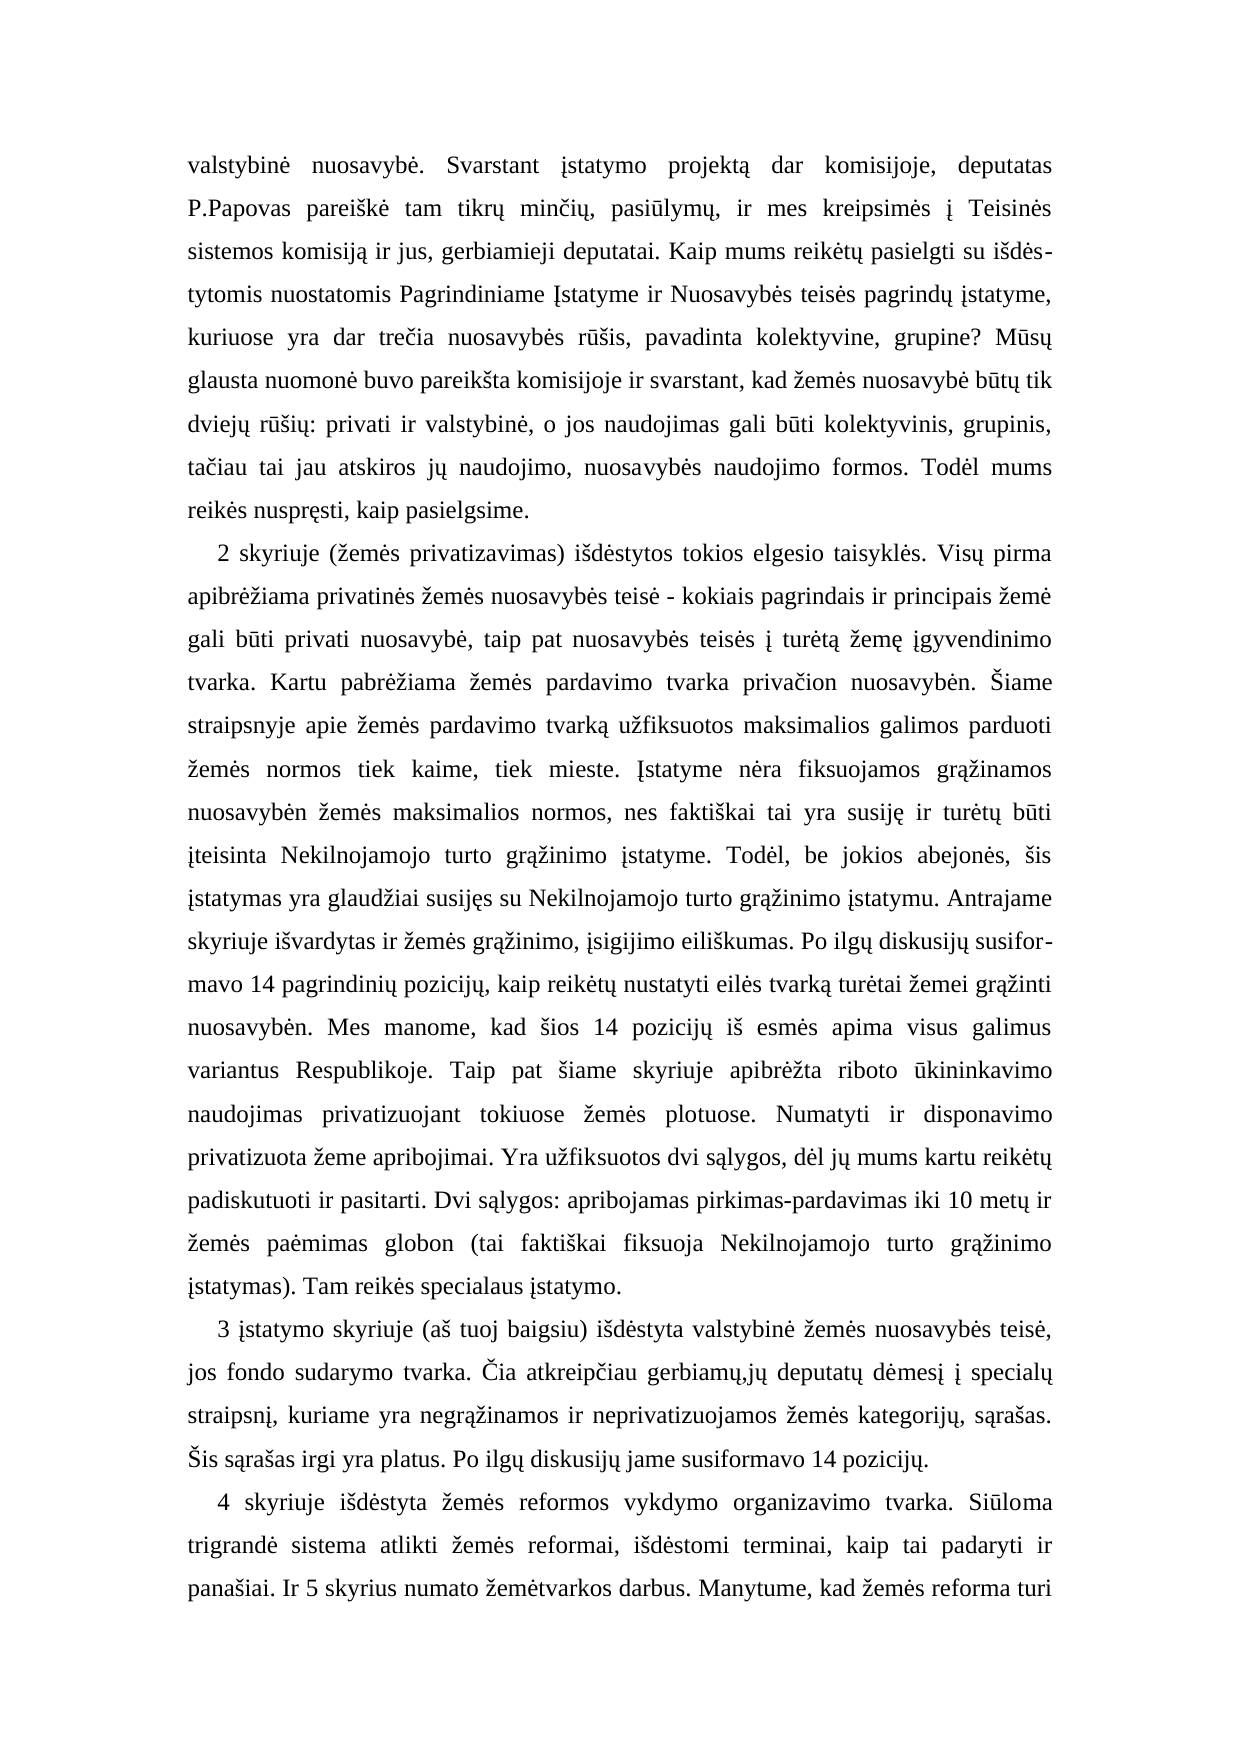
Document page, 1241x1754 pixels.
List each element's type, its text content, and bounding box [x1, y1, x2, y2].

text 2 skyriuje (žemės privatizavimas) išdėstytos tokios elgesio taisyklės. Visų pirma apibrėžiama privatinės žemės nuosavybės teisė - kokiais pagrindais ir principais žemė gali būti privati nuosavybė, taip pat nuosavybės teisės į turėtą žemę įgyvendinimo tvarka. Kartu pabrėžiama žemės pardavimo tvar­ka privačion nuosavybėn. Šiame straipsnyje apie žemės pardavimo tvarką užfiksuotos maksimalios galimos parduoti žemės normos tiek kaime, tiek mieste. Įstatyme nėra fiksuojamos grąžinamos nuosavybėn žemės maksima­lios normos, nes faktiškai tai yra susiję ir turėtų būti įteisinta Nekilnojamojo turto grąžinimo įstatyme. Todėl, be jokios abejonės, šis įstatymas yra glau­džiai susijęs su Nekilnojamojo turto grąžinimo įstatymu. Antrajame skyriuje išvardytas ir žemės grąžinimo, įsigijimo eiliškumas. Po ilgų diskusijų susifor­mavo 14 pagrindinių pozicijų, kaip reikėtų nustatyti eilės tvarką turėtai žemei grąžinti nuosavybėn. Mes manome, kad šios 14 pozicijų iš esmės apima visus galimus variantus Respublikoje. Taip pat šiame skyriuje api­brėžta riboto ūkininkavimo naudojimas privatizuojant tokiuose žemės plo­tuose. Numatyti ir disponavimo privatizuota žeme apribojimai. Yra užfik­suotos dvi sąlygos, dėl jų mums kartu reikėtų padiskutuoti ir pasitarti. Dvi sąlygos: apribojamas pirkimas-pardavimas iki 10 metų ir žemės paėmimas globon (tai faktiškai fiksuoja Nekilnojamojo turto grąžinimo įstatymas). Tam reikės specialaus įstatymo. [187, 538, 1053, 1300]
text 4 skyriuje išdėstyta žemės reformos vykdymo organizavimo tvarka. Siūlo­ma trigrandė sistema atlikti žemės reformai, išdėstomi terminai, kaip tai padaryti ir panašiai. Ir 5 skyrius numato žemėtvarkos darbus. Manytume, kad žemės reforma turi [187, 1487, 1053, 1602]
text 3 įstatymo skyriuje (aš tuoj baigsiu) išdėstyta valstybinė žemės nuosavybės teisė, jos fondo sudarymo tvarka. Čia atkreipčiau gerbiamų,jų deputatų dė­mesį į specialų straipsnį, kuriame yra negrąžinamos ir neprivatizuojamos žemės kategorijų, sąrašas. Šis sąrašas irgi yra platus. Po ilgų diskusijų jame susiformavo 14 pozicijų. [187, 1314, 1053, 1472]
text valstybinė nuosavybė. Svarstant įstatymo projektą dar komisijoje, deputatas P.Papovas pareiškė tam tikrų minčių, pasiūlymų, ir mes kreipsimės į Teisinės sistemos komisiją ir jus, gerbiamieji deputatai. Kaip mums reikėtų pasielgti su išdės­tytomis nuostatomis Pagrindiniame Įstatyme ir Nuosavybės teisės pagrindų įstatyme, kuriuose yra dar trečia nuosavybės rūšis, pavadinta kolektyvine, grupine? Mūsų glausta nuomonė buvo pareikšta komisijoje ir svarstant, kad žemės nuosavybė būtų tik dviejų rūšių: privati ir valstybinė, o jos naudojimas gali būti kolektyvinis, grupinis, tačiau tai jau atskiros jų naudojimo, nuosa­vybės naudojimo formos. Todėl mums reikės nuspręsti, kaip pasielgsime. [187, 150, 1053, 524]
